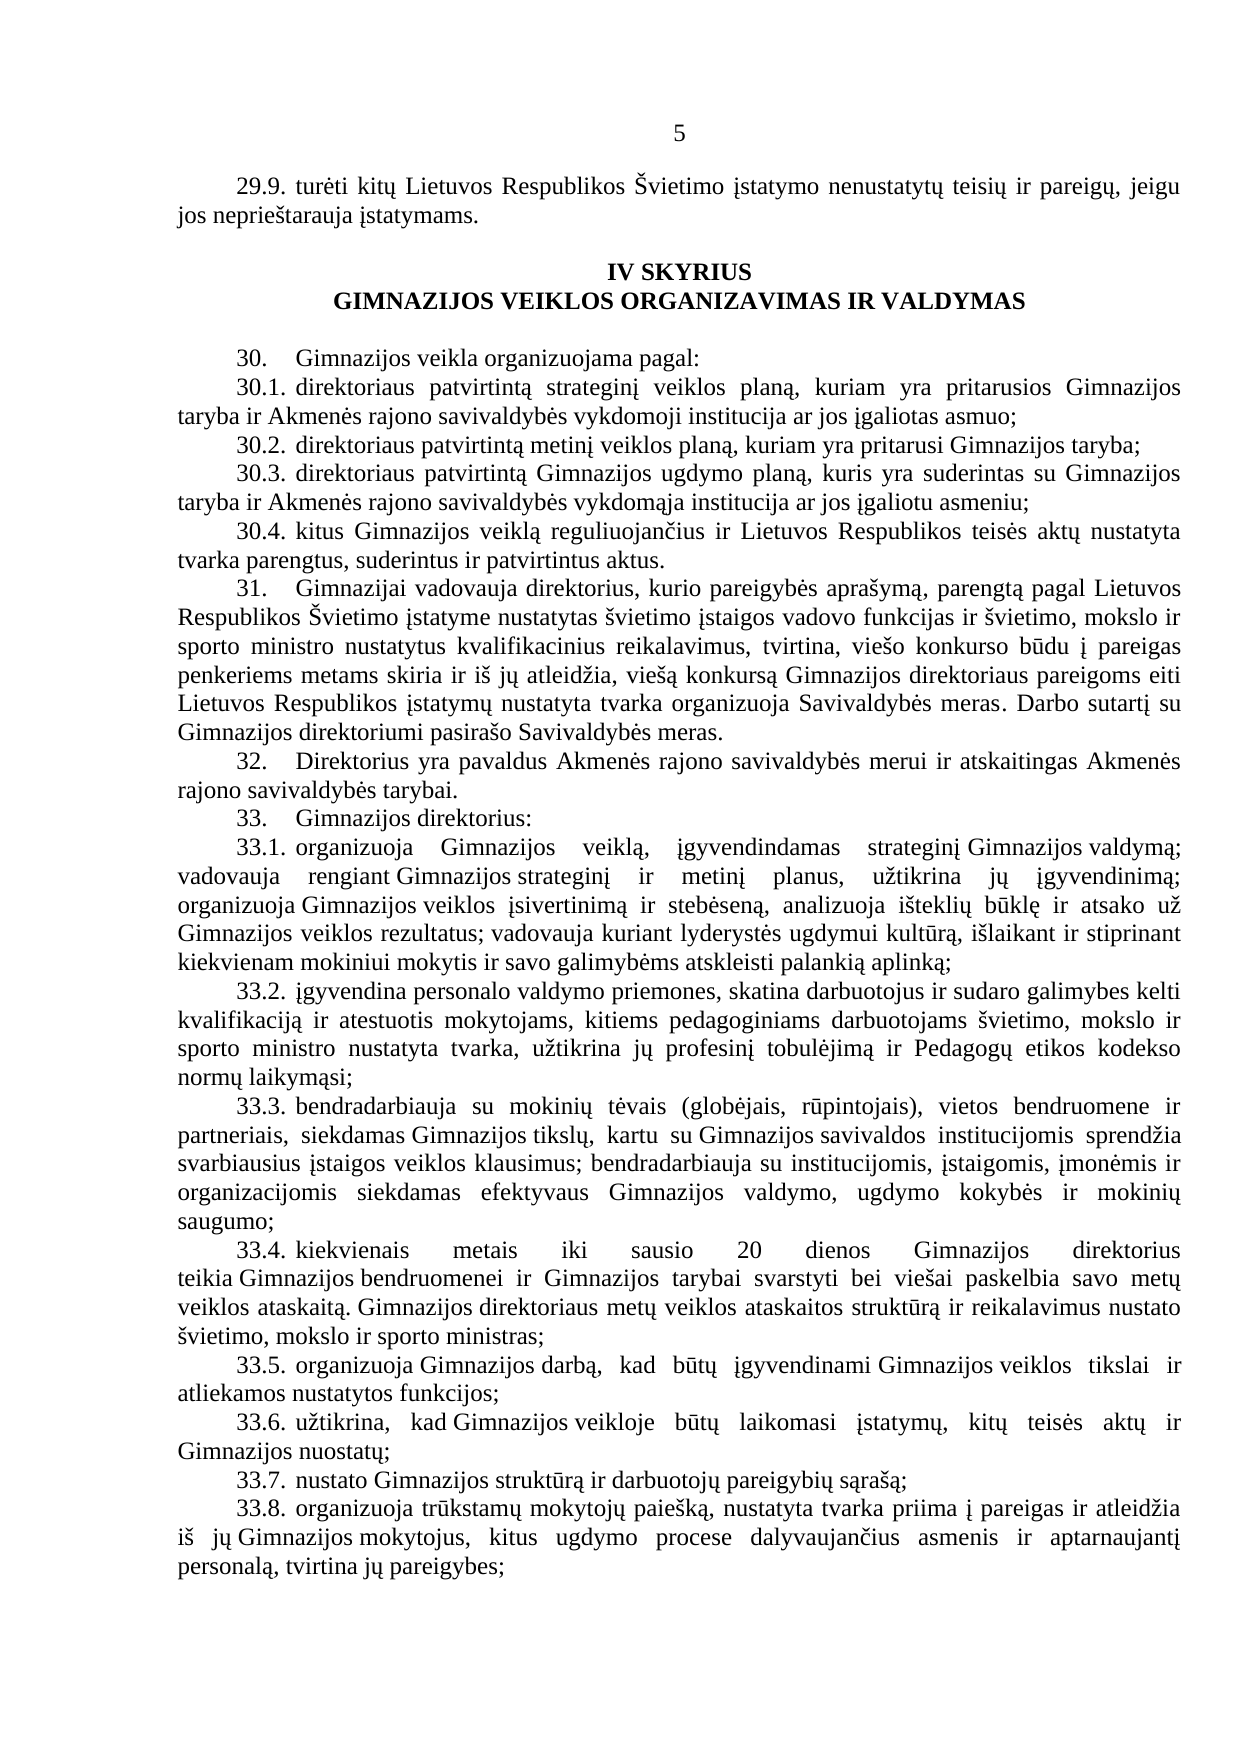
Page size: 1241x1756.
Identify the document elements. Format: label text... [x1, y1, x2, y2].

text 31. Gimnazijai vadovauja direktorius, kurio pareigybės aprašymą, parengtą pagal Lietuvos Respublikos Švietimo įstatyme nustatytas švietimo įstaigos vadovo funkcijas ir švietimo, mokslo ir sporto ministro nustatytus kvalifikacinius reikalavimus, tvirtina, viešo konkurso būdu į pareigas penkeriems metams skiria ir iš jų atleidžia, viešą konkursą Gimnazijos direktoriaus pareigoms eiti Lietuvos Respublikos įstatymų nustatyta tvarka organizuoja Savivaldybės meras. Darbo sutartį su Gimnazijos direktoriumi pasirašo Savivaldybės meras. [177, 573, 1182, 746]
text IV SKYRIUS [177, 257, 1182, 286]
text GIMNAZIJOS VEIKLOS ORGANIZAVIMAS IR VALDYMAS [177, 286, 1182, 315]
text 33.5. organizuoja Gimnazijos darbą, kad būtų įgyvendinami Gimnazijos veiklos tikslai ir atliekamos nustatytos funkcijos; [177, 1350, 1182, 1407]
text 33.7. nustato Gimnazijos struktūrą ir darbuotojų pareigybių sąrašą; [177, 1465, 1182, 1493]
text 33.6. užtikrina, kad Gimnazijos veikloje būtų laikomasi įstatymų, kitų teisės aktų ir Gimnazijos nuostatų; [177, 1407, 1182, 1465]
text 30.2. direktoriaus patvirtintą metinį veiklos planą, kuriam yra pritarusi Gimnazijos taryba; [177, 430, 1182, 458]
text 33.3. bendradarbiauja su mokinių tėvais (globėjais, rūpintojais), vietos bendruomene ir partneriais, siekdamas Gimnazijos tikslų, kartu su Gimnazijos savivaldos institucijomis sprendžia svarbiausius įstaigos veiklos klausimus; bendradarbiauja su institucijomis, įstaigomis, įmonėmis ir organizacijomis siekdamas efektyvaus Gimnazijos valdymo, ugdymo kokybės ir mokinių saugumo; [177, 1091, 1182, 1235]
text 30.1. direktoriaus patvirtintą strateginį veiklos planą, kuriam yra pritarusios Gimnazijos taryba ir Akmenės rajono savivaldybės vykdomoji institucija ar jos įgaliotas asmuo; [177, 372, 1182, 430]
text 33.1. organizuoja Gimnazijos veiklą, įgyvendindamas strateginį Gimnazijos valdymą; vadovauja rengiant Gimnazijos strateginį ir metinį planus, užtikrina jų įgyvendinimą; organizuoja Gimnazijos veiklos įsivertinimą ir stebėseną, analizuoja išteklių būklę ir atsako už Gimnazijos veiklos rezultatus; vadovauja kuriant lyderystės ugdymui kultūrą, išlaikant ir stiprinant kiekvienam mokiniui mokytis ir savo galimybėms atskleisti palankią aplinką; [177, 832, 1182, 976]
text 33. Gimnazijos direktorius: [177, 803, 1182, 832]
text 32. Direktorius yra pavaldus Akmenės rajono savivaldybės merui ir atskaitingas Akmenės rajono savivaldybės tarybai. [177, 746, 1182, 803]
text 33.8. organizuoja trūkstamų mokytojų paiešką, nustatyta tvarka priima į pareigas ir atleidžia iš jų Gimnazijos mokytojus, kitus ugdymo procese dalyvaujančius asmenis ir aptarnaujantį personalą, tvirtina jų pareigybes; [177, 1493, 1182, 1580]
text 30.3. direktoriaus patvirtintą Gimnazijos ugdymo planą, kuris yra suderintas su Gimnazijos taryba ir Akmenės rajono savivaldybės vykdomąja institucija ar jos įgaliotu asmeniu; [177, 458, 1182, 516]
text 33.2. įgyvendina personalo valdymo priemones, skatina darbuotojus ir sudaro galimybes kelti kvalifikaciją ir atestuotis mokytojams, kitiems pedagoginiams darbuotojams švietimo, mokslo ir sporto ministro nustatyta tvarka, užtikrina jų profesinį tobulėjimą ir Pedagogų etikos kodekso normų laikymąsi; [177, 976, 1182, 1091]
text 30. Gimnazijos veikla organizuojama pagal: [177, 343, 1182, 372]
text 29.9. turėti kitų Lietuvos Respublikos Švietimo įstatymo nenustatytų teisių ir pareigų, jeigu jos neprieštarauja įstatymams. [177, 171, 1182, 228]
text 33.4. kiekvienais metais iki sausio 20 dienos Gimnazijos direktorius teikia Gimnazijos bendruomenei ir Gimnazijos tarybai svarstyti bei viešai paskelbia savo metų veiklos ataskaitą. Gimnazijos direktoriaus metų veiklos ataskaitos struktūrą ir reikalavimus nustato švietimo, mokslo ir sporto ministras; [177, 1235, 1182, 1350]
text 30.4. kitus Gimnazijos veiklą reguliuojančius ir Lietuvos Respublikos teisės aktų nustatyta tvarka parengtus, suderintus ir patvirtintus aktus. [177, 516, 1182, 573]
